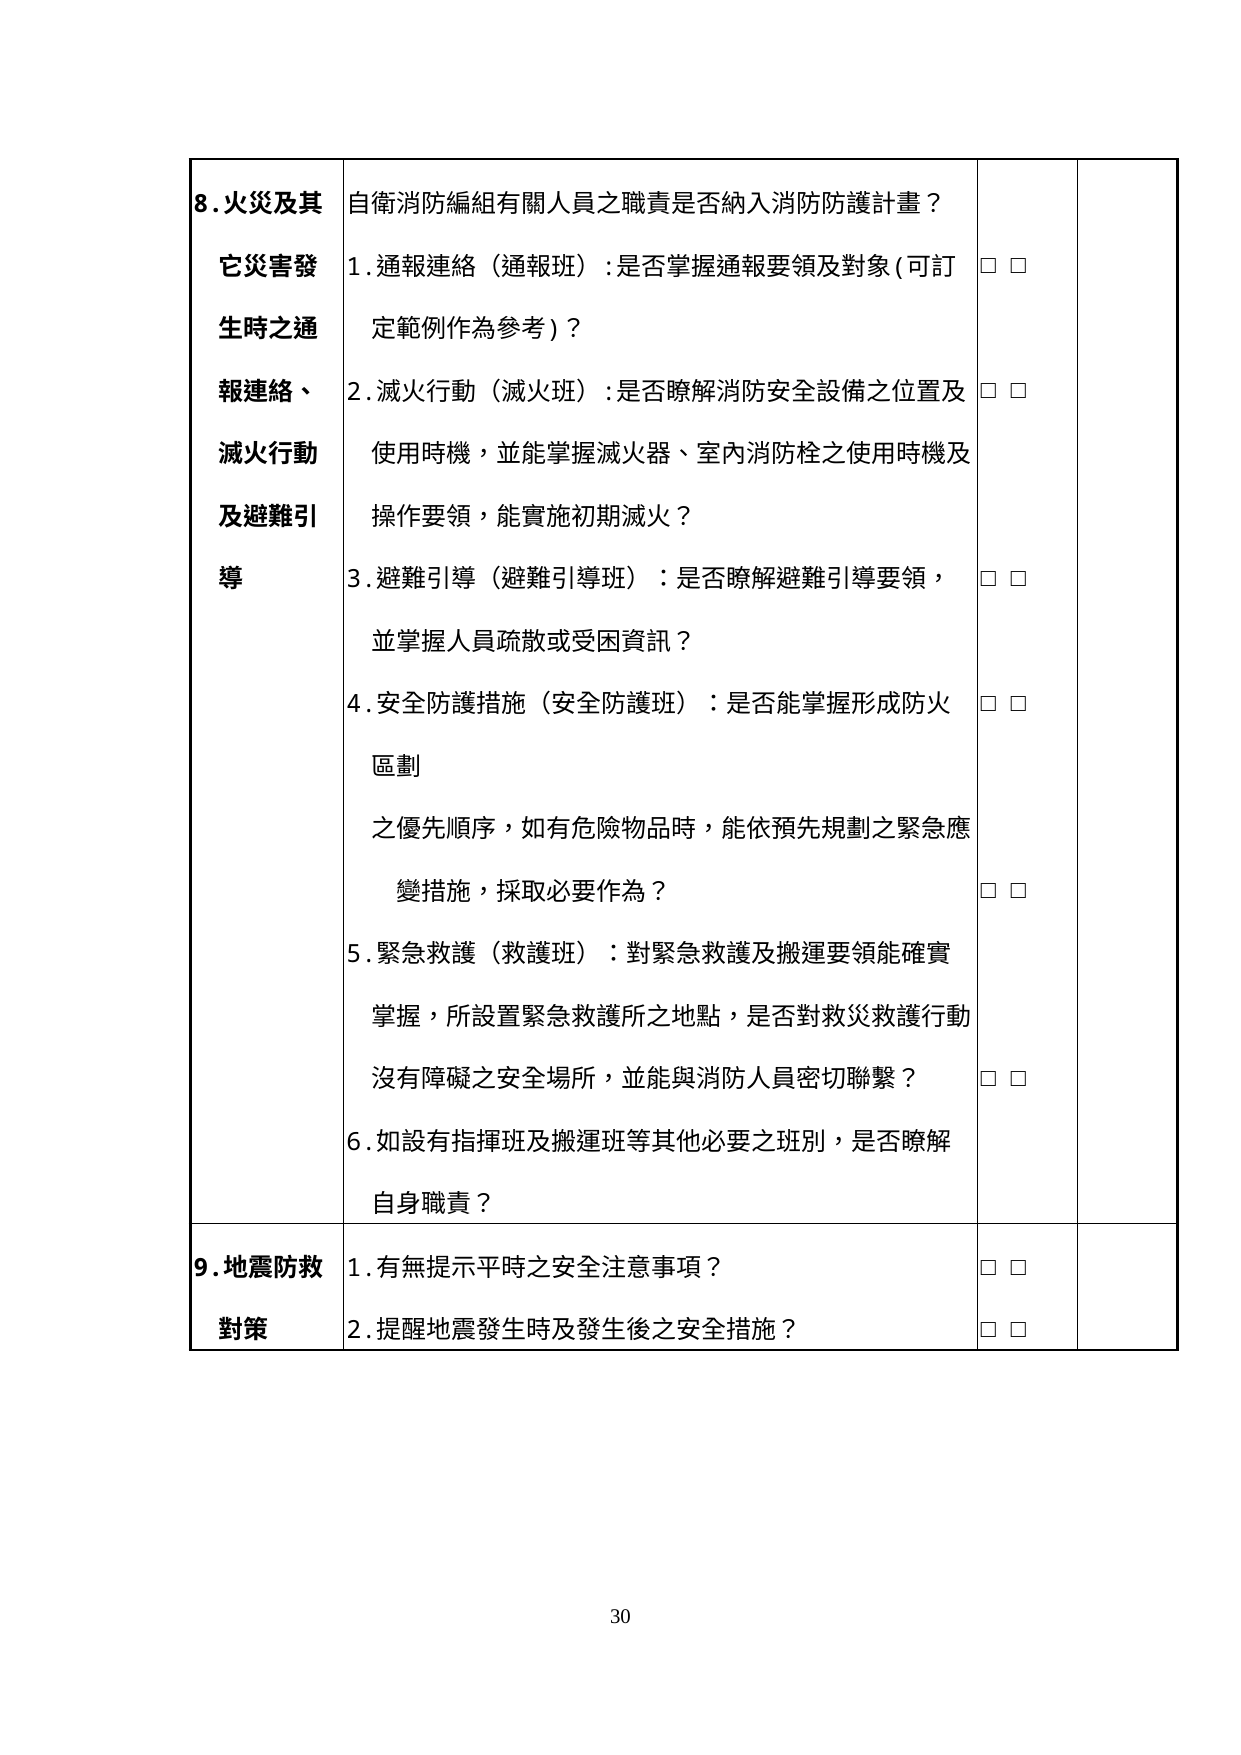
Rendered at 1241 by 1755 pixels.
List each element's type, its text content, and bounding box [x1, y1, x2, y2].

table_cell [1078, 160, 1176, 1222]
table_cell 1.有無提示平時之安全注意事項？ 2.提醒地震發生時及發生後之安全措施？ [344, 1224, 977, 1349]
table_cell 8.火災及其它災害發生時之通報連絡、滅火行動及避難引導 [192, 160, 343, 1222]
table_cell 9.地震防救對策 [192, 1224, 343, 1349]
table_cell □ □ □ □ [978, 1224, 1077, 1349]
table_cell 自衛消防編組有關人員之職責是否納入消防防護計畫？ 1.通報連絡（通報班）:是否掌握通報要領及對象(可訂定範例作為參考)？ 2.滅火行動（滅火班）:是否瞭解消防安全設備之位置及使用時機，並能掌握滅火器、室內消防栓之使用時機及操作要領，能實施初期滅火？ 3.避難引導（避難引導班）：是否瞭解避難引導要領，並掌握人員疏散或受困資訊？ 4.安全防護措施（安全防護班）：是否能掌握形成防火區劃 之優先順序，如有危險物品時，能依預先規劃之緊急應變措施，採取必要作為？ 5.緊急救護（救護班）：對緊急救護及搬運要領能確實掌握，所設置緊急救護所之地點，是否對救災救護行動沒有障礙之安全場所，並能與消防人員密切聯繫？ 6.如設有指揮班及搬運班等其他必要之班別，是否瞭解自身職責？ [344, 160, 977, 1222]
table_cell [1078, 1224, 1176, 1349]
table_cell □ □ □ □ □ □ □ □ □ □ □ □ [978, 160, 1077, 1222]
